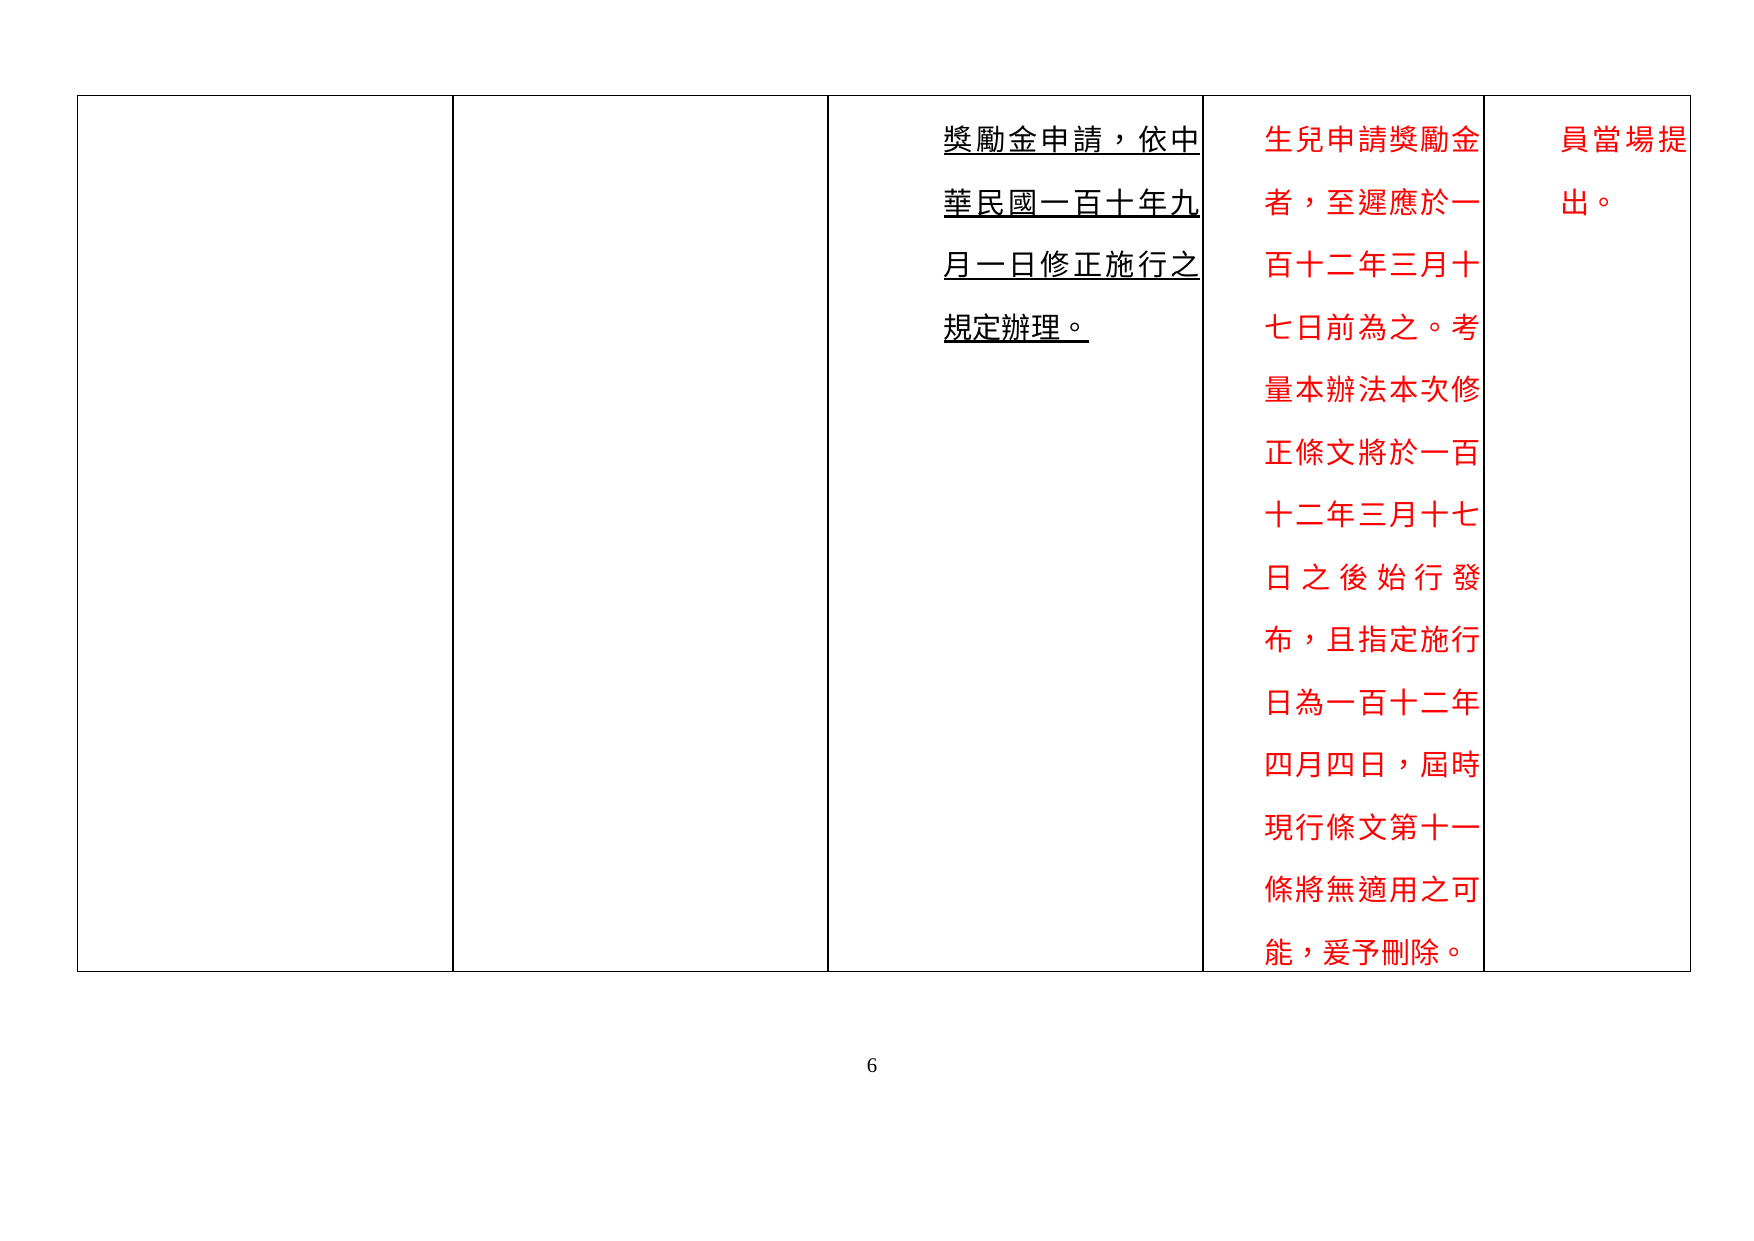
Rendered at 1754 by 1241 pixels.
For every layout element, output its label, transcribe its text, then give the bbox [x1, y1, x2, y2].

table_cell 獎勵金申請，依中華民國一百十年九月一日修正施行之規定辦理。 [829, 96, 1202, 971]
table_cell [78, 96, 452, 971]
table_cell 生兒申請獎勵金者，至遲應於一百十二年三月十七日前為之。考量本辦法本次修正條文將於一百十二年三月十七日之後始行發布，且指定施行日為一百十二年四月四日，屆時現行條文第十一條將無適用之可能，爰予刪除。 [1204, 96, 1483, 971]
table_cell 員當場提出。 [1485, 96, 1690, 971]
table_cell [454, 96, 827, 971]
